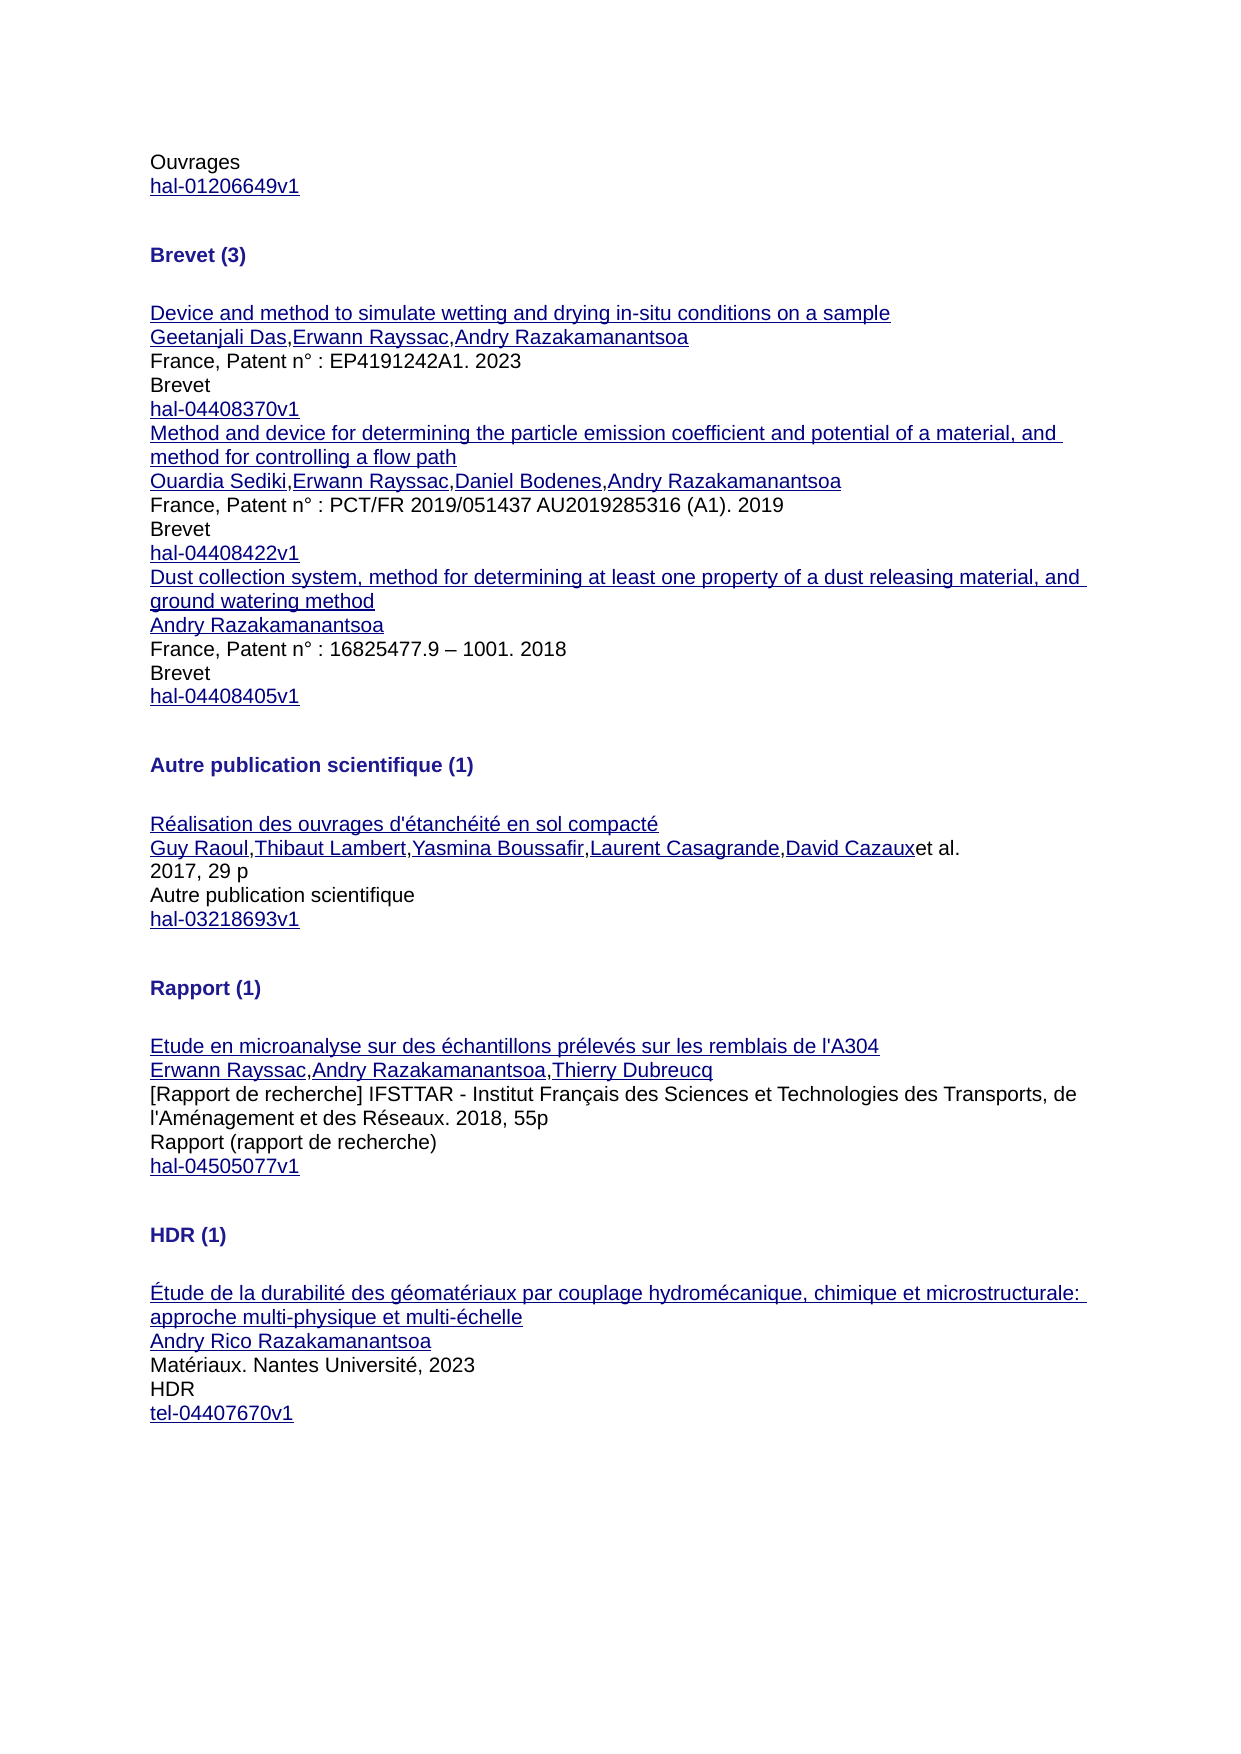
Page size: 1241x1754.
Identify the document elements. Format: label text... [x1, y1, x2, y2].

table_cell Method and device for determining the particle emission coefficient and potential of a material, and method for controlling a flow path Ouardia Sediki,Erwann Rayssac,Daniel Bodenes,Andry Razakamanantsoa France, Patent n° : PCT/FR 2019/051437 AU2019285316 (A1). 2019 Brevet hal-04408422v1 [150, 421, 1090, 564]
table_header Etude en microanalyse sur des échantillons prélevés sur les remblais de l'A304 Erwann Rayssac,Andry Razakamanantsoa,Thierry Dubreucq [Rapport de recherche] IFSTTAR - Institut Français des Sciences et Technologies des Transports, de l'Aménagement et des Réseaux. 2018, 55p Rapport (rapport de recherche) hal-04505077v1 [150, 1034, 1090, 1178]
subtitle HDR (1) [150, 1223, 1090, 1247]
subtitle Brevet (3) [150, 243, 1090, 267]
subtitle Autre publication scientifique (1) [150, 753, 1090, 777]
table_cell Dust collection system, method for determining at least one property of a dust releasing material, and ground watering method Andry Razakamanantsoa France, Patent n° : 16825477.9 – 1001. 2018 Brevet hal-04408405v1 [150, 565, 1090, 708]
table_cell Ouvrages hal-01206649v1 [150, 150, 1090, 198]
subtitle Rapport (1) [150, 976, 1090, 1000]
table_header Étude de la durabilité des géomatériaux par couplage hydromécanique, chimique et microstructurale: approche multi-physique et multi-échelle Andry Rico Razakamanantsoa Matériaux. Nantes Université, 2023 HDR tel-04407670v1 [150, 1281, 1090, 1425]
table_header Device and method to simulate wetting and drying in-situ conditions on a sample Geetanjali Das,Erwann Rayssac,Andry Razakamanantsoa France, Patent n° : EP4191242A1. 2023 Brevet hal-04408370v1 [150, 301, 1090, 421]
table_header Réalisation des ouvrages d'étanchéité en sol compacté Guy Raoul,Thibaut Lambert,Yasmina Boussafir,Laurent Casagrande,David Cazauxet al. 2017, 29 p Autre publication scientifique hal-03218693v1 [150, 811, 1090, 931]
